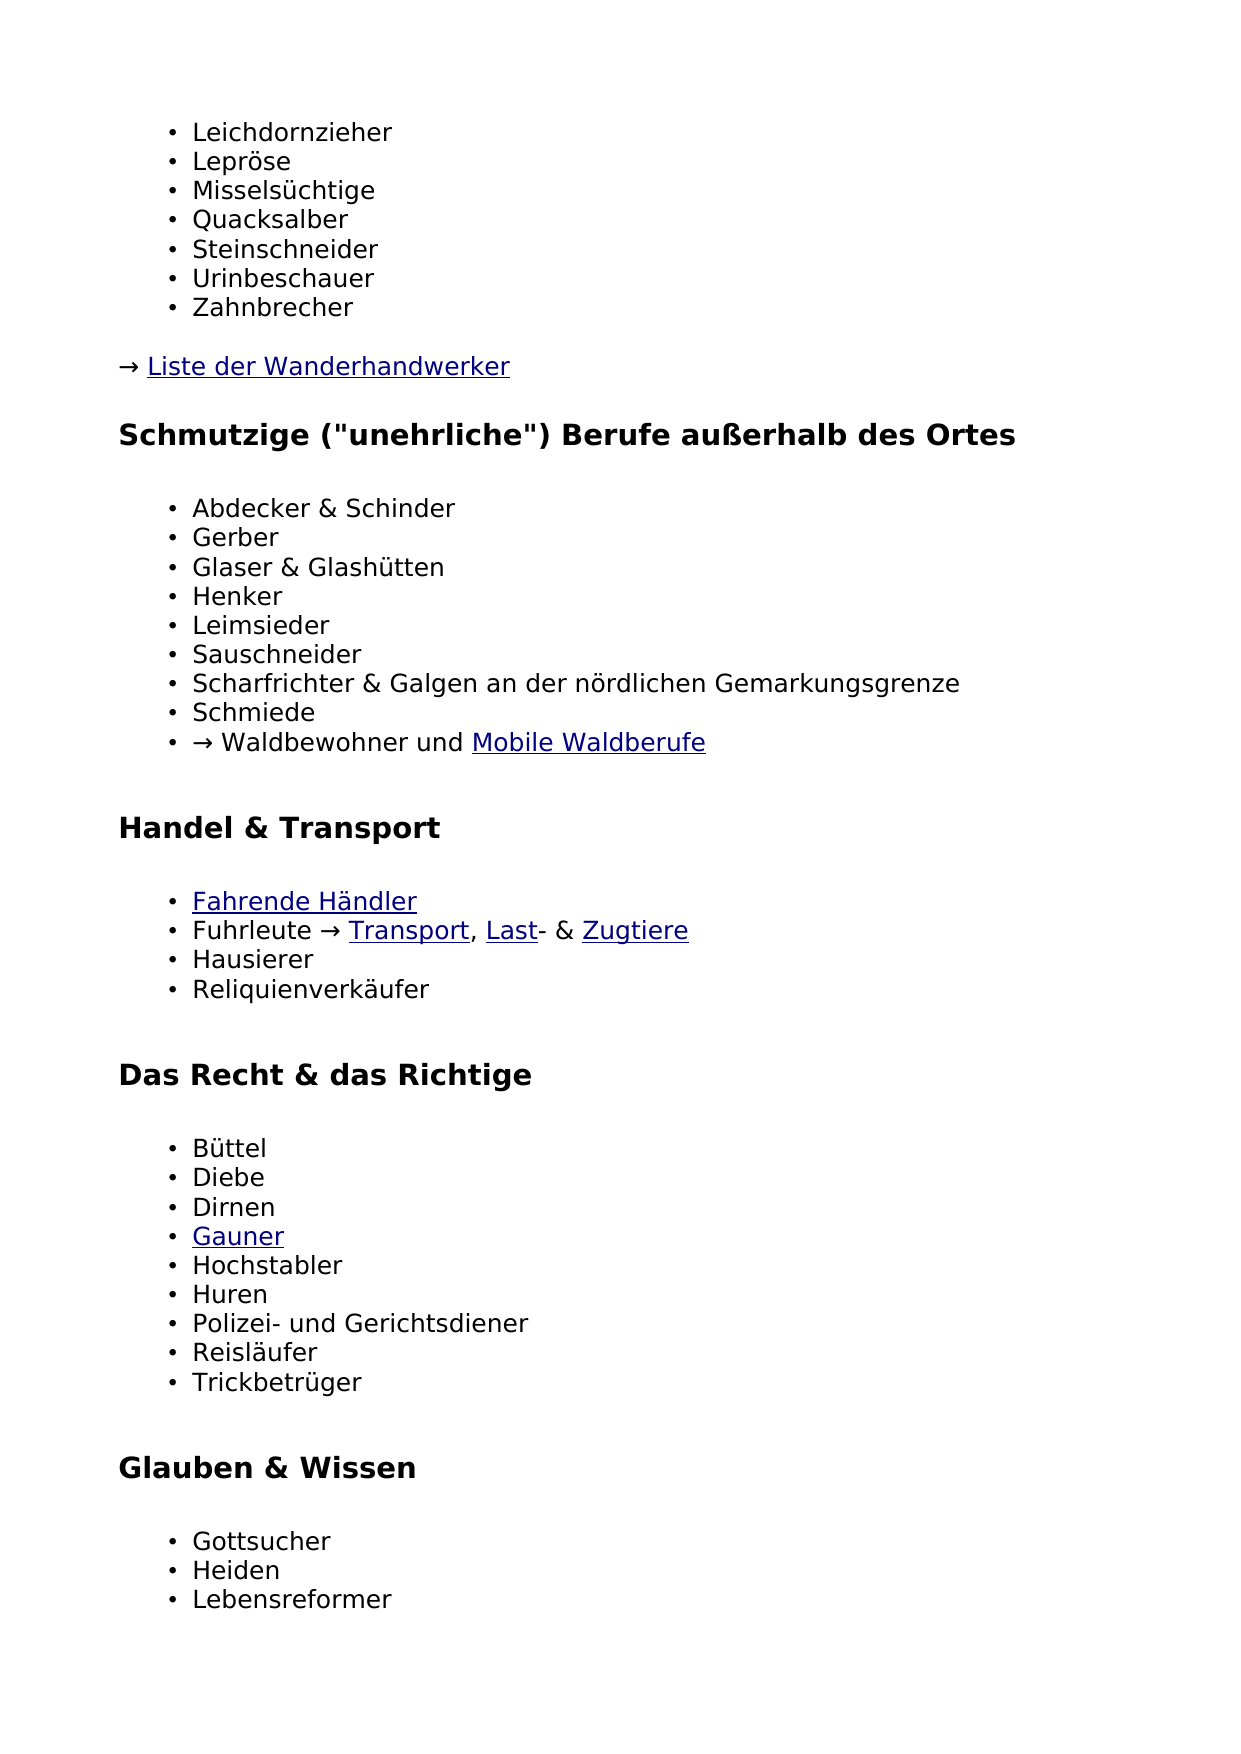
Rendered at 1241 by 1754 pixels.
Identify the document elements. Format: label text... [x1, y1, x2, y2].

list Urinbeschauer [177, 264, 1122, 293]
list Polizei- und Gerichtsdiener [177, 1309, 1122, 1338]
list Heiden [177, 1556, 1122, 1586]
list Glaser & Glashütten [177, 553, 1122, 582]
list Hochstabler [177, 1251, 1122, 1280]
list Hausierer [177, 946, 1122, 975]
list Scharfrichter & Galgen an der nördlichen Gemarkungsgrenze [177, 669, 1122, 698]
text → Liste der Wanderhandwerker [118, 352, 1122, 381]
list Sauschneider [177, 640, 1122, 669]
list Zahnbrecher [177, 293, 1122, 322]
subtitle Schmutzige ("unehrliche") Berufe außerhalb des Ortes [118, 418, 1122, 452]
list Quacksalber [177, 206, 1122, 235]
list → Waldbewohner und Mobile Waldberufe [177, 728, 1122, 757]
subtitle Handel & Transport [118, 811, 1122, 845]
list Schmiede [177, 698, 1122, 728]
list Fuhrleute → Transport, Last- & Zugtiere [177, 916, 1122, 946]
list Steinschneider [177, 235, 1122, 264]
subtitle Glauben & Wissen [118, 1451, 1122, 1485]
list Lebensreformer [177, 1586, 1122, 1615]
list Gerber [177, 523, 1122, 553]
list Büttel [177, 1134, 1122, 1163]
list Leichdornzieher [177, 118, 1122, 147]
list Trickbetrüger [177, 1368, 1122, 1397]
list Reisläufer [177, 1338, 1122, 1368]
list Gauner [177, 1222, 1122, 1251]
list Gottsucher [177, 1527, 1122, 1556]
list Fahrende Händler [177, 887, 1122, 916]
list Lepröse [177, 147, 1122, 176]
list Diebe [177, 1163, 1122, 1193]
list Misselsüchtige [177, 176, 1122, 206]
list Abdecker & Schinder [177, 494, 1122, 523]
list Henker [177, 582, 1122, 611]
list Huren [177, 1280, 1122, 1309]
list Leimsieder [177, 611, 1122, 640]
subtitle Das Recht & das Richtige [118, 1058, 1122, 1092]
list Dirnen [177, 1193, 1122, 1222]
list Reliquienverkäufer [177, 975, 1122, 1004]
